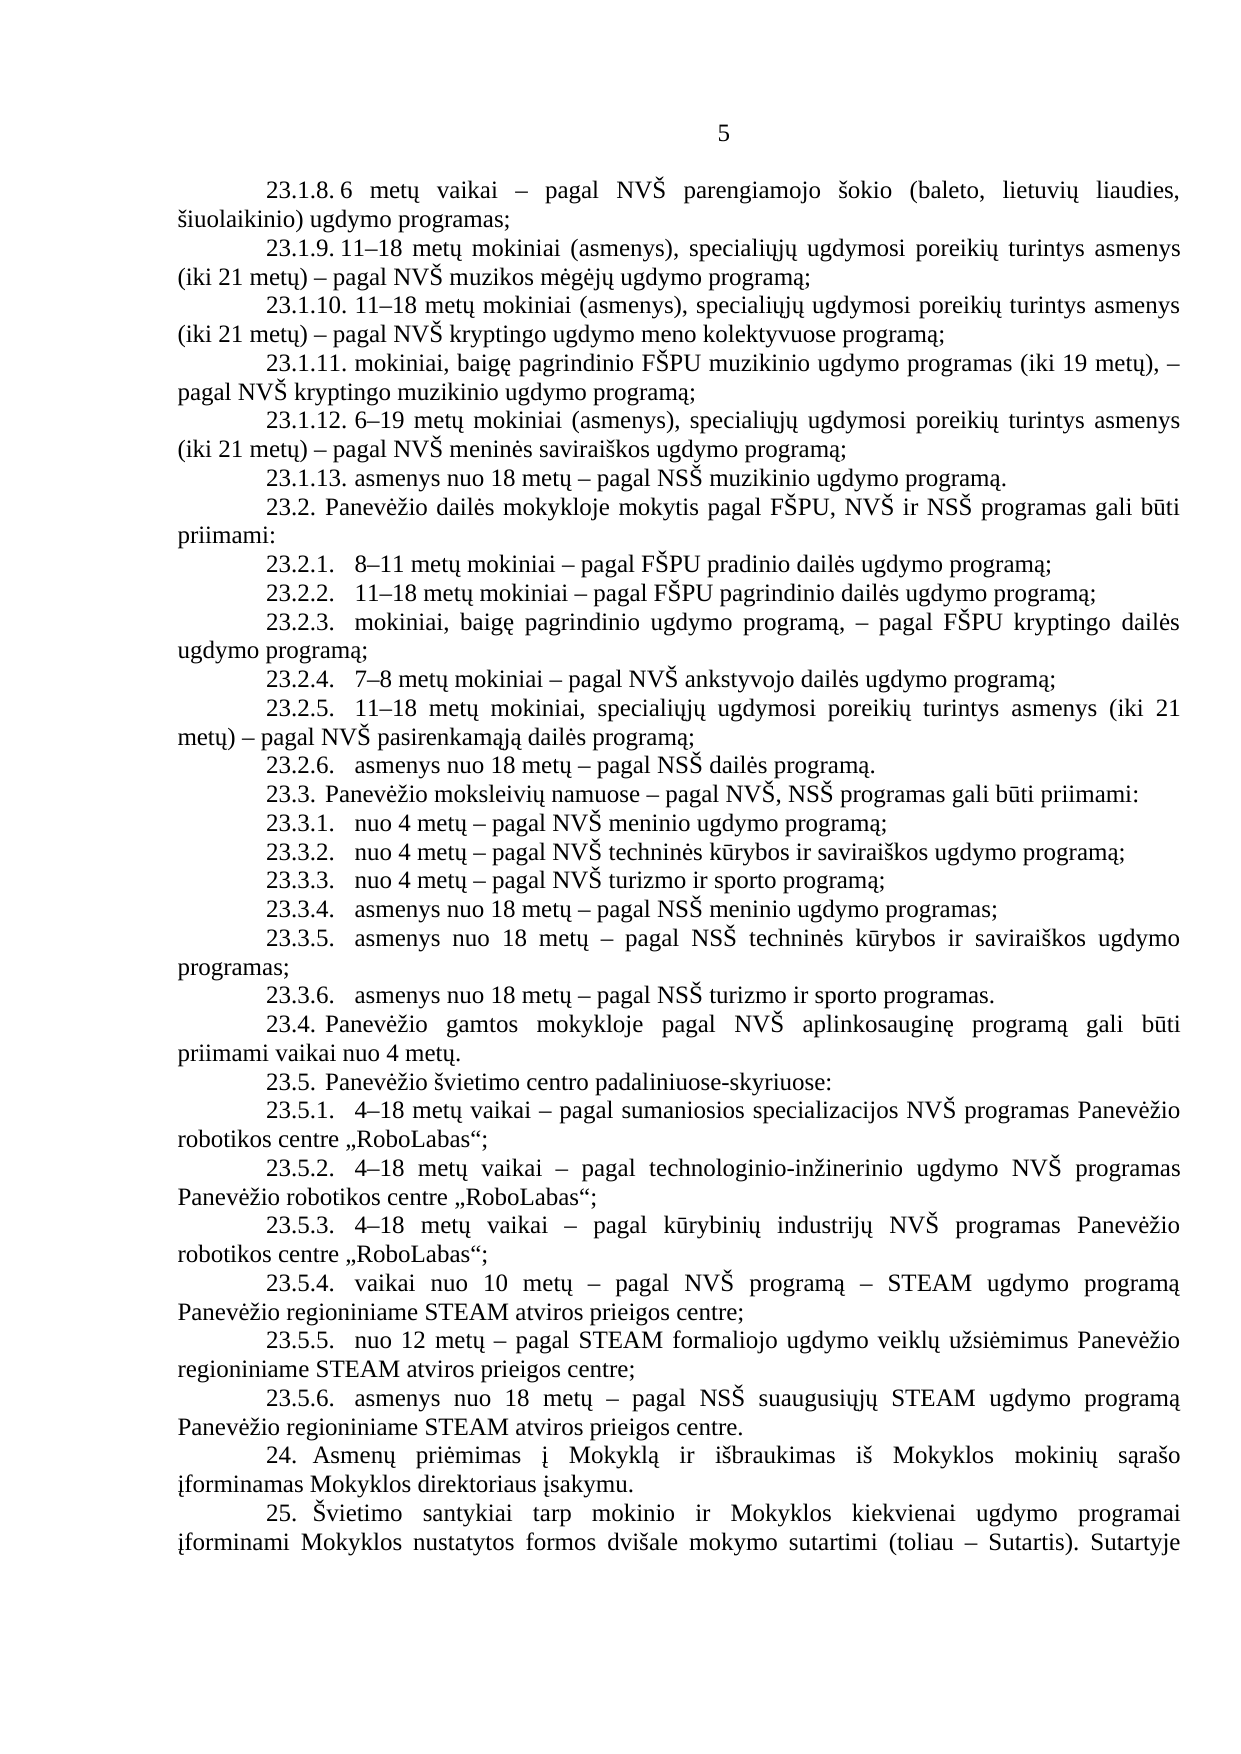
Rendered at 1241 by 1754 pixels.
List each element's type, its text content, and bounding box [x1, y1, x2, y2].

text 24. Asmenų priėmimas į Mokyklą ir išbraukimas iš Mokyklos mokinių sąrašo įforminamas Mokyklos direktoriaus įsakymu. [177, 1441, 1181, 1498]
text 23.5.6. asmenys nuo 18 metų – pagal NSŠ suaugusiųjų STEAM ugdymo programą Panevėžio regioniniame STEAM atviros prieigos centre. [177, 1383, 1181, 1441]
text 23.5.5. nuo 12 metų – pagal STEAM formaliojo ugdymo veiklų užsiėmimus Panevėžio regioniniame STEAM atviros prieigos centre; [177, 1326, 1181, 1383]
text 23.5.3. 4–18 metų vaikai – pagal kūrybinių industrijų NVŠ programas Panevėžio robotikos centre „RoboLabas“; [177, 1211, 1181, 1268]
text 23.5.4. vaikai nuo 10 metų – pagal NVŠ programą – STEAM ugdymo programą Panevėžio regioniniame STEAM atviros prieigos centre; [177, 1268, 1181, 1326]
text 23.1.13. asmenys nuo 18 metų – pagal NSŠ muzikinio ugdymo programą. [177, 463, 1181, 492]
text 23.3.1. nuo 4 metų – pagal NVŠ meninio ugdymo programą; [177, 808, 1181, 837]
text 23.3.5. asmenys nuo 18 metų – pagal NSŠ techninės kūrybos ir saviraiškos ugdymo programas; [177, 923, 1181, 981]
text 23.2.1. 8–11 metų mokiniai – pagal FŠPU pradinio dailės ugdymo programą; [177, 549, 1181, 578]
text 23.1.8. 6 metų vaikai – pagal NVŠ parengiamojo šokio (baleto, lietuvių liaudies, šiuolaikinio) ugdymo programas; [177, 176, 1181, 233]
text 23.2.3. mokiniai, baigę pagrindinio ugdymo programą, – pagal FŠPU kryptingo dailės ugdymo programą; [177, 607, 1181, 664]
text 23.1.9. 11–18 metų mokiniai (asmenys), specialiųjų ugdymosi poreikių turintys asmenys (iki 21 metų) – pagal NVŠ muzikos mėgėjų ugdymo programą; [177, 233, 1181, 291]
text 23.3.6. asmenys nuo 18 metų – pagal NSŠ turizmo ir sporto programas. [177, 981, 1181, 1009]
text 23.2. Panevėžio dailės mokykloje mokytis pagal FŠPU, NVŠ ir NSŠ programas gali būti priimami: [177, 492, 1181, 549]
text 23.2.4. 7–8 metų mokiniai – pagal NVŠ ankstyvojo dailės ugdymo programą; [177, 664, 1181, 693]
text 23.5.2. 4–18 metų vaikai – pagal technologinio-inžinerinio ugdymo NVŠ programas Panevėžio robotikos centre „RoboLabas“; [177, 1153, 1181, 1211]
text 23.1.11. mokiniai, baigę pagrindinio FŠPU muzikinio ugdymo programas (iki 19 metų), – pagal NVŠ kryptingo muzikinio ugdymo programą; [177, 348, 1181, 406]
text 23.2.2. 11–18 metų mokiniai – pagal FŠPU pagrindinio dailės ugdymo programą; [177, 578, 1181, 607]
text 25. Švietimo santykiai tarp mokinio ir Mokyklos kiekvienai ugdymo programai įforminami Mokyklos nustatytos formos dvišale mokymo sutartimi (toliau – Sutartis). Sutartyje [177, 1498, 1181, 1556]
text 23.1.10. 11–18 metų mokiniai (asmenys), specialiųjų ugdymosi poreikių turintys asmenys (iki 21 metų) – pagal NVŠ kryptingo ugdymo meno kolektyvuose programą; [177, 291, 1181, 348]
text 23.3. Panevėžio moksleivių namuose – pagal NVŠ, NSŠ programas gali būti priimami: [177, 779, 1181, 808]
text 23.2.5. 11–18 metų mokiniai, specialiųjų ugdymosi poreikių turintys asmenys (iki 21 metų) – pagal NVŠ pasirenkamąją dailės programą; [177, 693, 1181, 751]
text 23.5.1. 4–18 metų vaikai – pagal sumaniosios specializacijos NVŠ programas Panevėžio robotikos centre „RoboLabas“; [177, 1096, 1181, 1153]
text 23.1.12. 6–19 metų mokiniai (asmenys), specialiųjų ugdymosi poreikių turintys asmenys (iki 21 metų) – pagal NVŠ meninės saviraiškos ugdymo programą; [177, 406, 1181, 463]
text 23.3.2. nuo 4 metų – pagal NVŠ techninės kūrybos ir saviraiškos ugdymo programą; [177, 837, 1181, 866]
text 23.2.6. asmenys nuo 18 metų – pagal NSŠ dailės programą. [177, 751, 1181, 779]
text 23.4. Panevėžio gamtos mokykloje pagal NVŠ aplinkosauginę programą gali būti priimami vaikai nuo 4 metų. [177, 1009, 1181, 1067]
text 23.3.3. nuo 4 metų – pagal NVŠ turizmo ir sporto programą; [177, 866, 1181, 894]
text 23.5. Panevėžio švietimo centro padaliniuose-skyriuose: [177, 1067, 1181, 1096]
text 23.3.4. asmenys nuo 18 metų – pagal NSŠ meninio ugdymo programas; [177, 894, 1181, 923]
